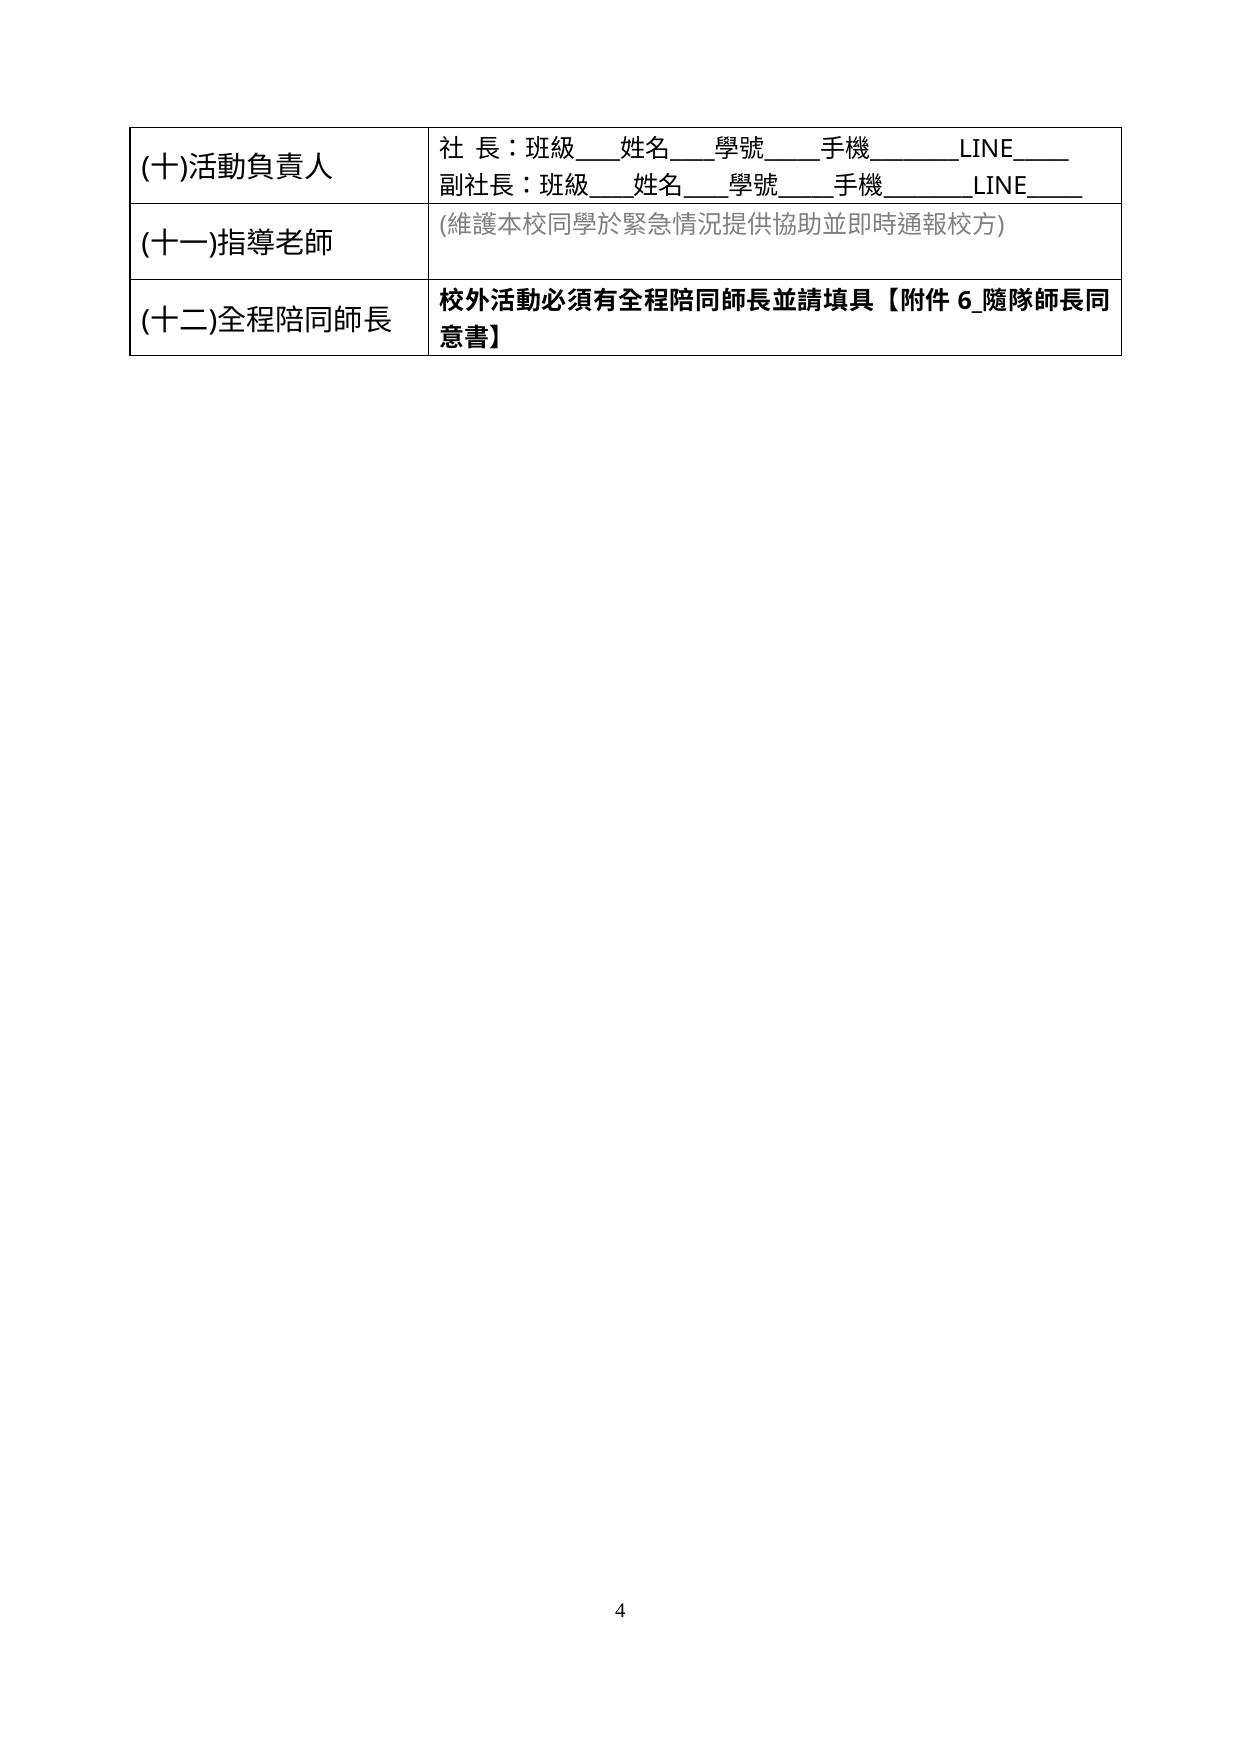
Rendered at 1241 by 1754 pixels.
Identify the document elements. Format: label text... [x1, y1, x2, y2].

table_cell (十二)全程陪同師長 [131, 280, 428, 355]
table_cell (十)活動負責人 [131, 128, 428, 203]
table_cell (維護本校同學於緊急情況提供協助並即時通報校方) [429, 204, 1121, 279]
table_cell (十一)指導老師 [131, 204, 428, 279]
table_cell 校外活動必須有全程陪同師長並請填具【附件6_隨隊師長同意書】 [429, 280, 1121, 355]
table_cell 社 長：班級____姓名____學號_____手機________LINE_____ 副社長：班級____姓名____學號_____手機________LINE_____ [429, 128, 1121, 203]
